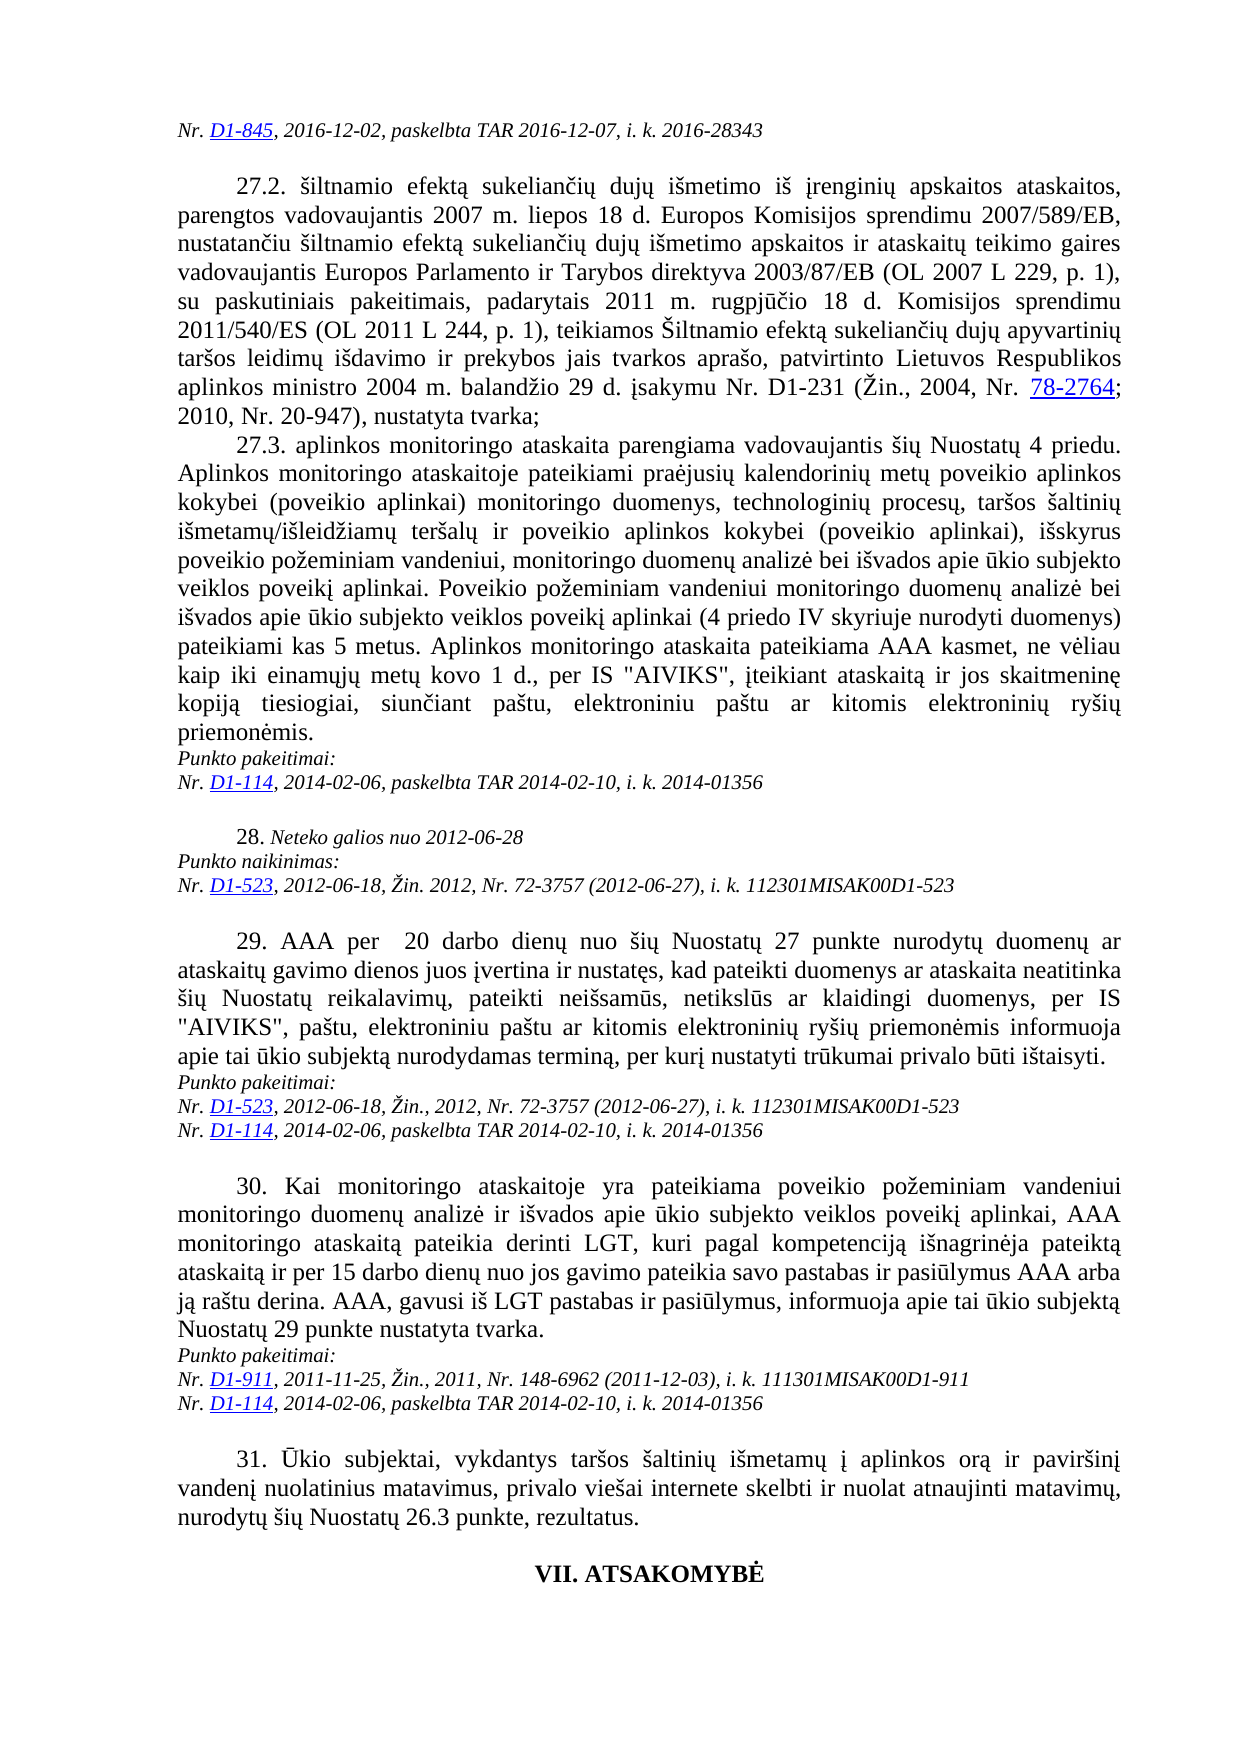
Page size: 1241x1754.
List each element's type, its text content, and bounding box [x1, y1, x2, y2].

text VII. ATSAKOMYBĖ [177, 1559, 1122, 1588]
text Nr. D1-845, 2016-12-02, paskelbta TAR 2016-12-07, i. k. 2016-28343 [177, 118, 1122, 142]
text Punkto naikinimas: [177, 849, 1122, 873]
text 31. Ūkio subjektai, vykdantys taršos šaltinių išmetamų į aplinkos orą ir paviršinį vandenį nuolatinius matavimus, privalo viešai internete skelbti ir nuolat atnaujinti matavimų, nurodytų šių Nuostatų 26.3 punkte, rezultatus. [177, 1444, 1122, 1530]
text Punkto pakeitimai: [177, 1070, 1122, 1094]
text Punkto pakeitimai: [177, 746, 1122, 770]
text 27.3. aplinkos monitoringo ataskaita parengiama vadovaujantis šių Nuostatų 4 priedu. Aplinkos monitoringo ataskaitoje pateikiami praėjusių kalendorinių metų poveikio aplinkos kokybei (poveikio aplinkai) monitoringo duomenys, technologinių procesų, taršos šaltinių išmetamų/išleidžiamų teršalų ir poveikio aplinkos kokybei (poveikio aplinkai), išskyrus poveikio požeminiam vandeniui, monitoringo duomenų analizė bei išvados apie ūkio subjekto veiklos poveikį aplinkai. Poveikio požeminiam vandeniui monitoringo duomenų analizė bei išvados apie ūkio subjekto veiklos poveikį aplinkai (4 priedo IV skyriuje nurodyti duomenys) pateikiami kas 5 metus. Aplinkos monitoringo ataskaita pateikiama AAA kasmet, ne vėliau kaip iki einamųjų metų kovo 1 d., per IS "AIVIKS", įteikiant ataskaitą ir jos skaitmeninę kopiją tiesiogiai, siunčiant paštu, elektroniniu paštu ar kitomis elektroninių ryšių priemonėmis. [177, 430, 1122, 746]
text Nr. D1-911, 2011-11-25, Žin., 2011, Nr. 148-6962 (2011-12-03), i. k. 111301MISAK00D1-911 [177, 1367, 1122, 1391]
text 28. Neteko galios nuo 2012-06-28 [177, 823, 1122, 849]
text Nr. D1-114, 2014-02-06, paskelbta TAR 2014-02-10, i. k. 2014-01356 [177, 1118, 1122, 1142]
text Nr. D1-523, 2012-06-18, Žin. 2012, Nr. 72-3757 (2012-06-27), i. k. 112301MISAK00D1-523 [177, 873, 1122, 897]
text Nr. D1-114, 2014-02-06, paskelbta TAR 2014-02-10, i. k. 2014-01356 [177, 1391, 1122, 1415]
text 29. AAA per 20 darbo dienų nuo šių Nuostatų 27 punkte nurodytų duomenų ar ataskaitų gavimo dienos juos įvertina ir nustatęs, kad pateikti duomenys ar ataskaita neatitinka šių Nuostatų reikalavimų, pateikti neišsamūs, netikslūs ar klaidingi duomenys, per IS "AIVIKS", paštu, elektroniniu paštu ar kitomis elektroninių ryšių priemonėmis informuoja apie tai ūkio subjektą nurodydamas terminą, per kurį nustatyti trūkumai privalo būti ištaisyti. [177, 926, 1122, 1070]
text 30. Kai monitoringo ataskaitoje yra pateikiama poveikio požeminiam vandeniui monitoringo duomenų analizė ir išvados apie ūkio subjekto veiklos poveikį aplinkai, AAA monitoringo ataskaitą pateikia derinti LGT, kuri pagal kompetenciją išnagrinėja pateiktą ataskaitą ir per 15 darbo dienų nuo jos gavimo pateikia savo pastabas ir pasiūlymus AAA arba ją raštu derina. AAA, gavusi iš LGT pastabas ir pasiūlymus, informuoja apie tai ūkio subjektą Nuostatų 29 punkte nustatyta tvarka. [177, 1171, 1122, 1343]
text Nr. D1-114, 2014-02-06, paskelbta TAR 2014-02-10, i. k. 2014-01356 [177, 770, 1122, 794]
text 27.2. šiltnamio efektą sukeliančių dujų išmetimo iš įrenginių apskaitos ataskaitos, parengtos vadovaujantis 2007 m. liepos 18 d. Europos Komisijos sprendimu 2007/589/EB, nustatančiu šiltnamio efektą sukeliančių dujų išmetimo apskaitos ir ataskaitų teikimo gaires vadovaujantis Europos Parlamento ir Tarybos direktyva 2003/87/EB (OL 2007 L 229, p. 1), su paskutiniais pakeitimais, padarytais 2011 m. rugpjūčio 18 d. Komisijos sprendimu 2011/540/ES (OL 2011 L 244, p. 1), teikiamos Šiltnamio efektą sukeliančių dujų apyvartinių taršos leidimų išdavimo ir prekybos jais tvarkos aprašo, patvirtinto Lietuvos Respublikos aplinkos ministro 2004 m. balandžio 29 d. įsakymu Nr. D1-231 (Žin., 2004, Nr. 78-2764; 2010, Nr. 20-947), nustatyta tvarka; [177, 171, 1122, 430]
text Punkto pakeitimai: [177, 1343, 1122, 1367]
text Nr. D1-523, 2012-06-18, Žin., 2012, Nr. 72-3757 (2012-06-27), i. k. 112301MISAK00D1-523 [177, 1094, 1122, 1118]
